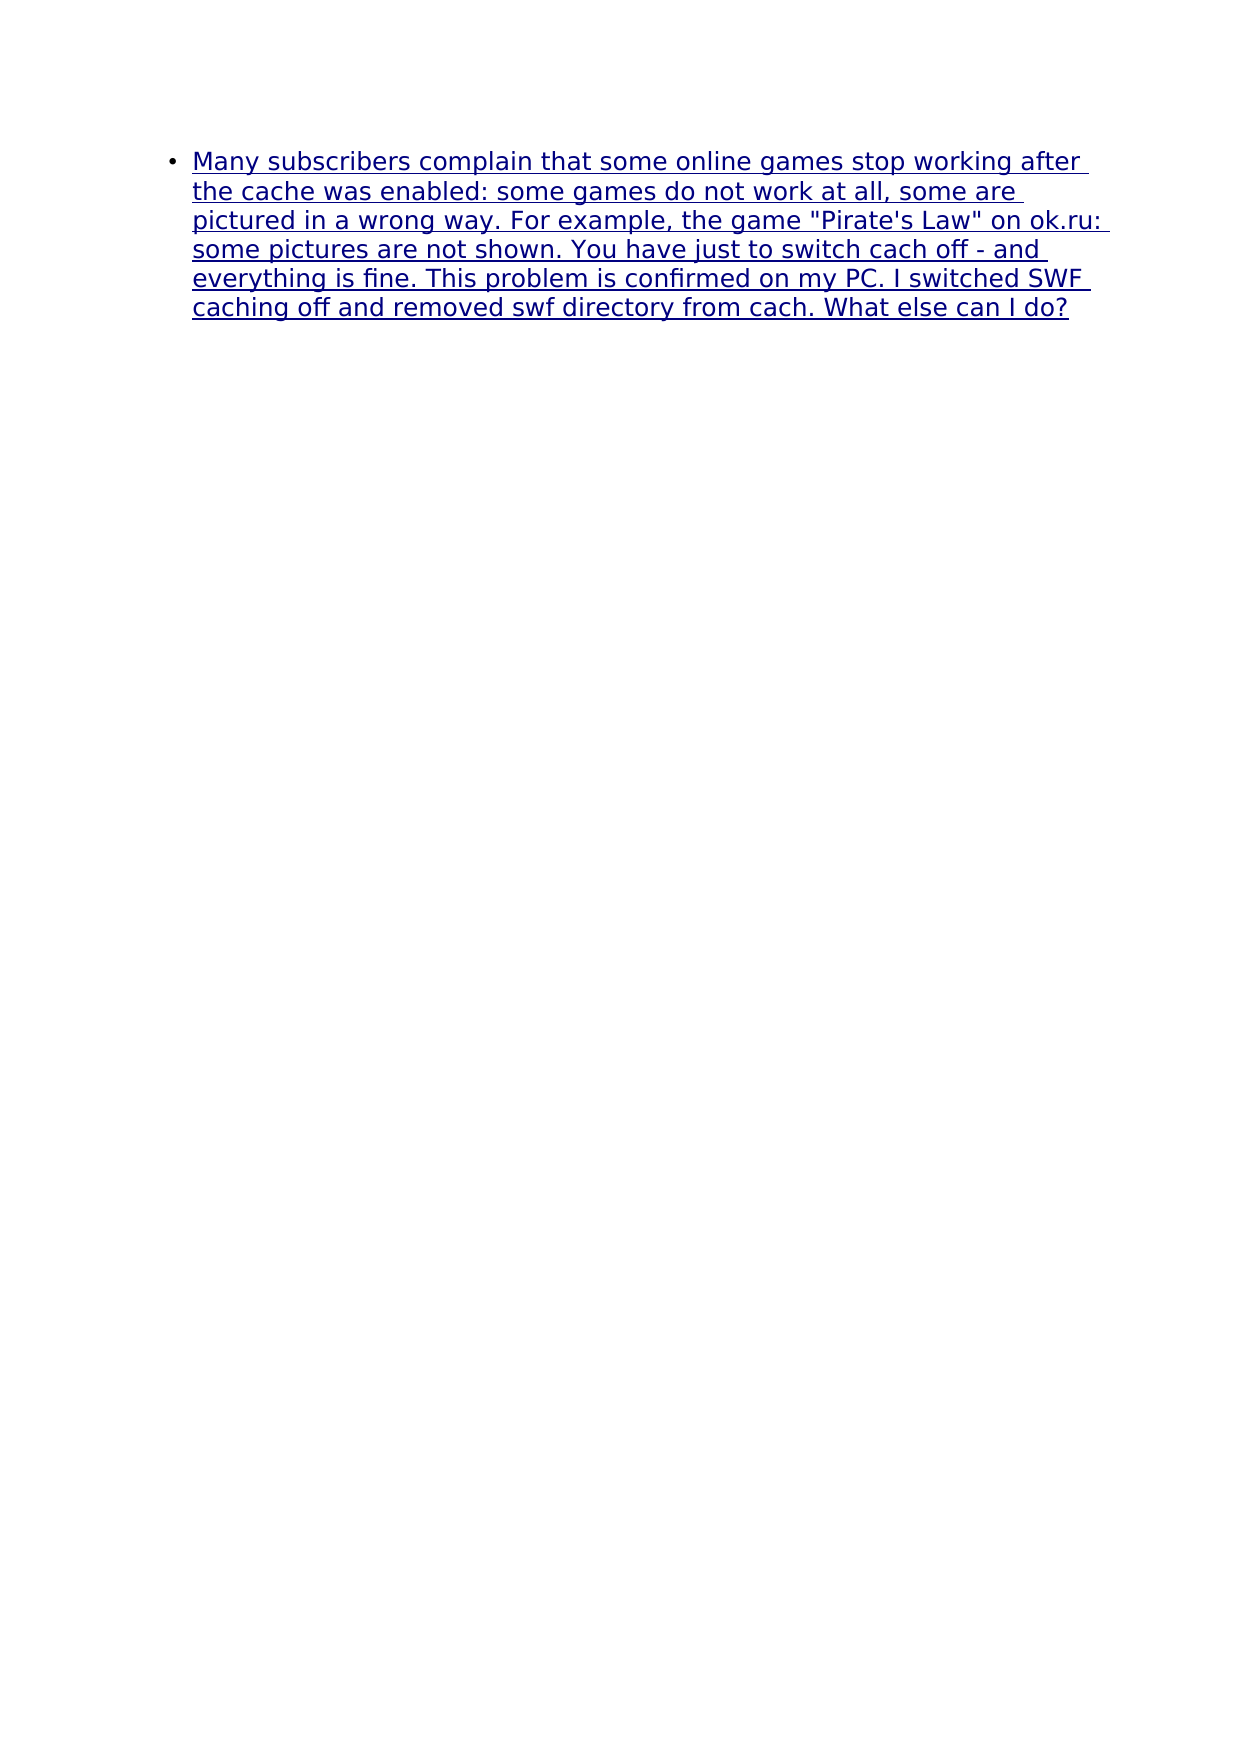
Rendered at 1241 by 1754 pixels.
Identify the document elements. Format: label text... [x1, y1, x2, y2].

list Many subscribers complain that some online games stop working after the cache was enabled: some games do not work at all, some are pictured in a wrong way. For example, the game "Pirate's Law" on ok.ru: some pictures are not shown. You have just to switch cach off - and everything is fine. This problem is confirmed on my PC. I switched SWF caching off and removed swf directory from cach. What else can I do? [177, 148, 1122, 323]
